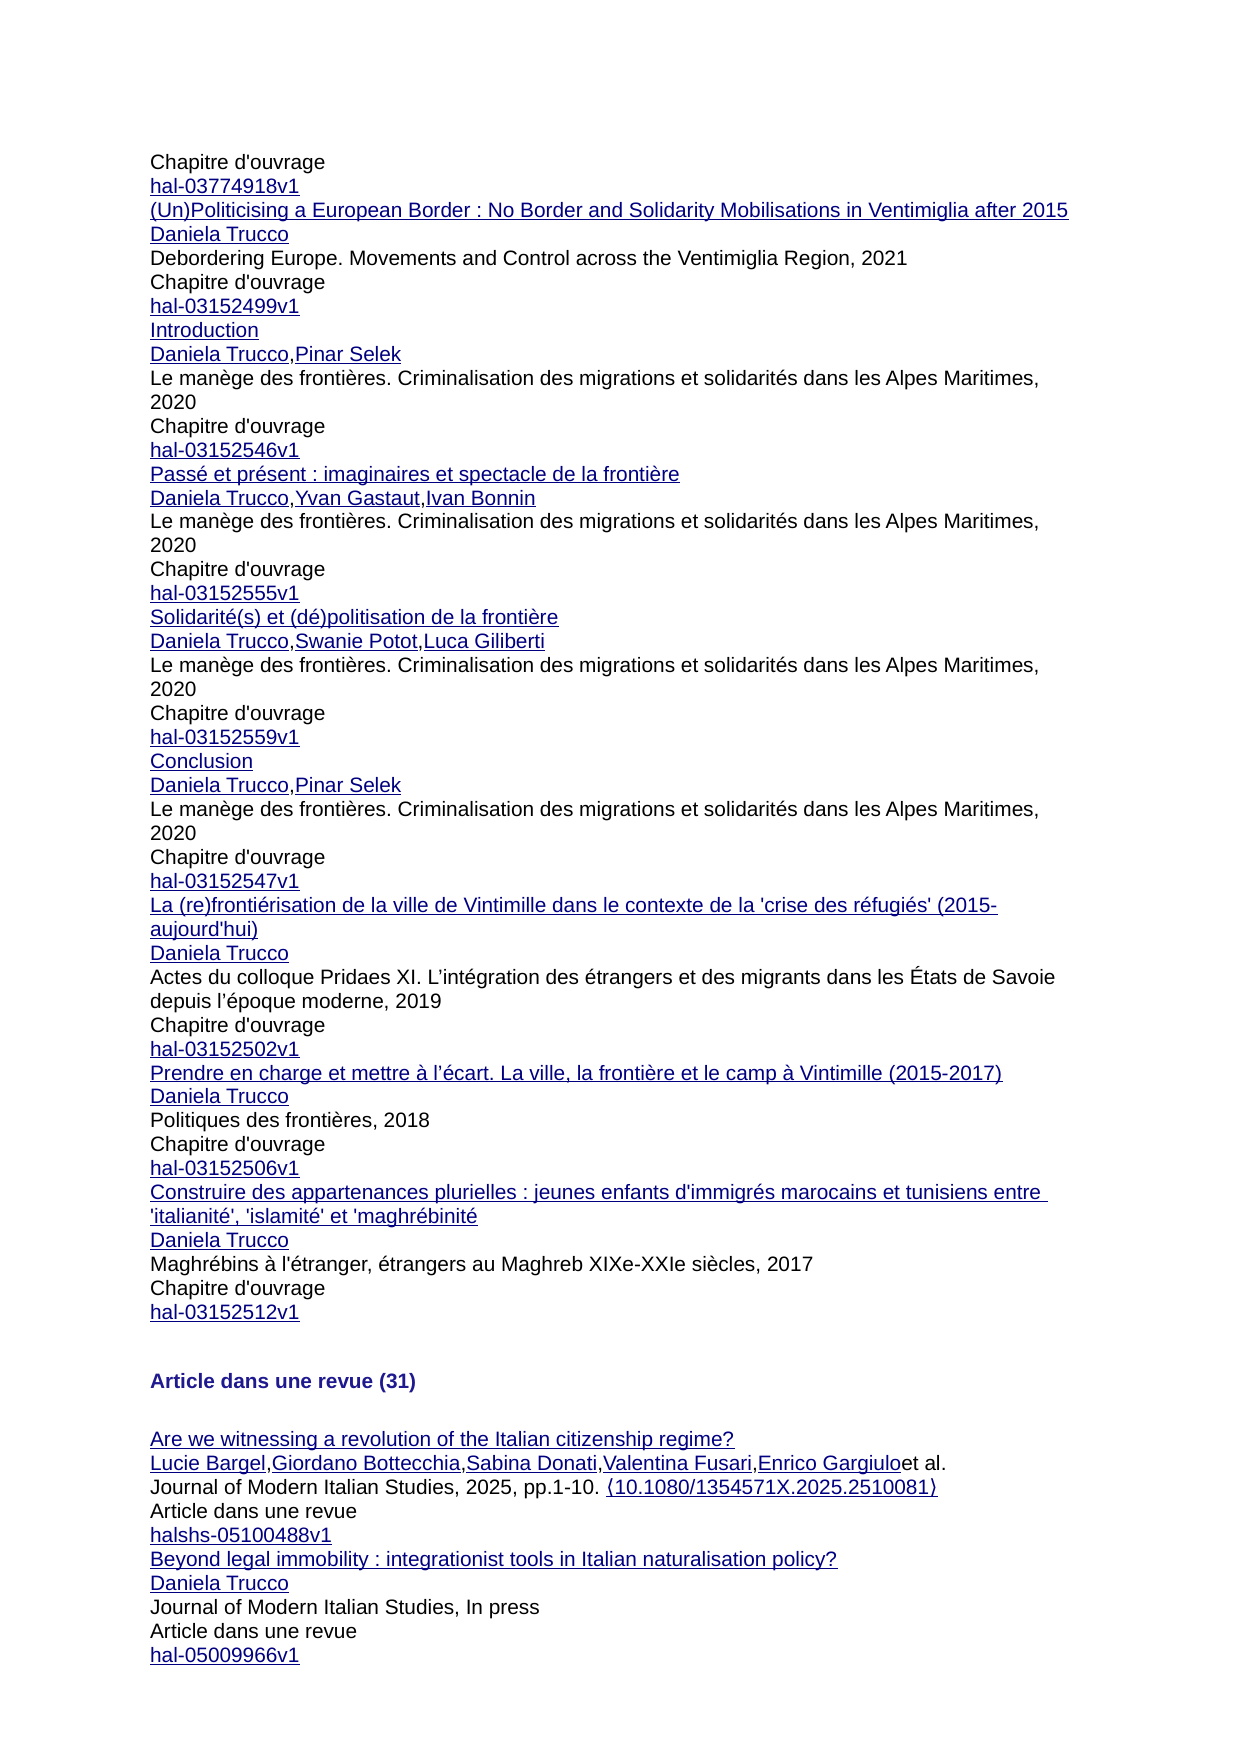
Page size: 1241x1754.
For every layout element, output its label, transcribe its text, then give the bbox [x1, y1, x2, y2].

table_cell (Un)Politicising a European Border : No Border and Solidarity Mobilisations in Ventimiglia after 2015 Daniela Trucco Debordering Europe. Movements and Control across the Ventimiglia Region, 2021 Chapitre d'ouvrage hal-03152499v1 [150, 198, 1090, 318]
subtitle Article dans une revue (31) [150, 1369, 1090, 1393]
table_cell Solidarité(s) et (dé)politisation de la frontière Daniela Trucco,Swanie Potot,Luca Giliberti Le manège des frontières. Criminalisation des migrations et solidarités dans les Alpes Maritimes, 2020 Chapitre d'ouvrage hal-03152559v1 [150, 605, 1090, 749]
table_cell Construire des appartenances plurielles : jeunes enfants d'immigrés marocains et tunisiens entre 'italianité', 'islamité' et 'maghrébinité Daniela Trucco Maghrébins à l'étranger, étrangers au Maghreb XIXe-XXIe siècles, 2017 Chapitre d'ouvrage hal-03152512v1 [150, 1180, 1090, 1324]
table_cell Conclusion Daniela Trucco,Pinar Selek Le manège des frontières. Criminalisation des migrations et solidarités dans les Alpes Maritimes, 2020 Chapitre d'ouvrage hal-03152547v1 [150, 749, 1090, 893]
table_cell Beyond legal immobility : integrationist tools in Italian naturalisation policy? Daniela Trucco Journal of Modern Italian Studies, In press Article dans une revue hal-05009966v1 [150, 1547, 1090, 1667]
table_cell Passé et présent : imaginaires et spectacle de la frontière Daniela Trucco,Yvan Gastaut,Ivan Bonnin Le manège des frontières. Criminalisation des migrations et solidarités dans les Alpes Maritimes, 2020 Chapitre d'ouvrage hal-03152555v1 [150, 461, 1090, 605]
table_cell La (re)frontiérisation de la ville de Vintimille dans le contexte de la 'crise des réfugiés' (2015-aujourd'hui) Daniela Trucco Actes du colloque Pridaes XI. L’intégration des étrangers et des migrants dans les États de Savoie depuis l’époque moderne, 2019 Chapitre d'ouvrage hal-03152502v1 [150, 893, 1090, 1060]
table_cell Introduction Daniela Trucco,Pinar Selek Le manège des frontières. Criminalisation des migrations et solidarités dans les Alpes Maritimes, 2020 Chapitre d'ouvrage hal-03152546v1 [150, 318, 1090, 461]
table_cell Prendre en charge et mettre à l’écart. La ville, la frontière et le camp à Vintimille (2015-2017) Daniela Trucco Politiques des frontières, 2018 Chapitre d'ouvrage hal-03152506v1 [150, 1060, 1090, 1180]
table_cell Chapitre d'ouvrage hal-03774918v1 [150, 150, 1090, 198]
table_header Are we witnessing a revolution of the Italian citizenship regime? Lucie Bargel,Giordano Bottecchia,Sabina Donati,Valentina Fusari,Enrico Gargiuloet al. Journal of Modern Italian Studies, 2025, pp.1-10. ⟨10.1080/1354571X.2025.2510081⟩ Article dans une revue halshs-05100488v1 [150, 1427, 1090, 1547]
